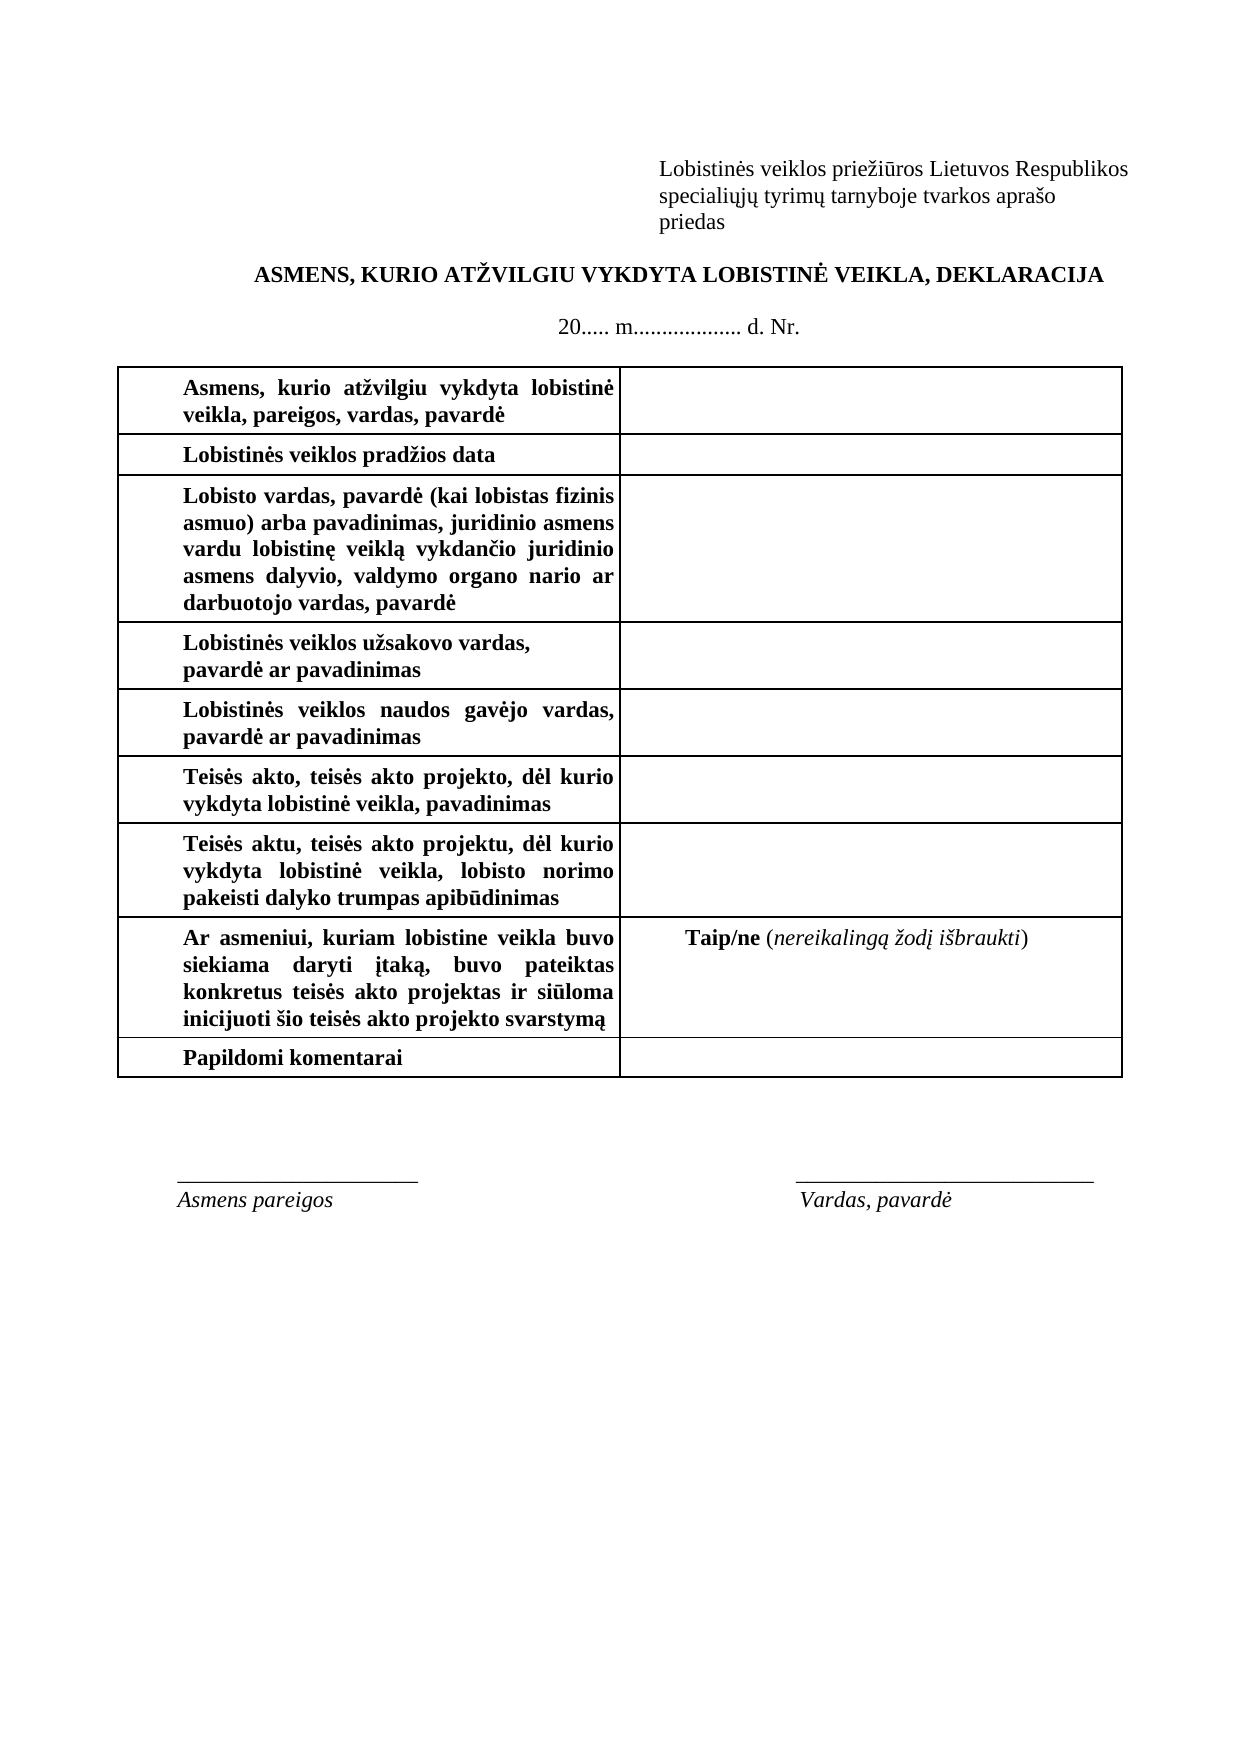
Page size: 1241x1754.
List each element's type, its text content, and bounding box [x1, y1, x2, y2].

table_cell Taip/ne (nereikalingą žodį išbraukti) [621, 918, 1121, 1037]
table_cell Lobistinės veiklos pradžios data [119, 435, 619, 473]
table_header Asmens, kurio atžvilgiu vykdyta lobistinė veikla, pareigos, vardas, pavardė [119, 368, 619, 433]
text Lobistinės veiklos priežiūros Lietuvos Respublikos [659, 155, 1181, 182]
table_cell Lobisto vardas, pavardė (kai lobistas fizinis asmuo) arba pavadinimas, juridinio asmens vardu lobistinę veiklą vykdančio juridinio asmens dalyvio, valdymo organo nario ar darbuotojo vardas, pavardė [119, 476, 619, 621]
table_cell Ar asmeniui, kuriam lobistine veikla buvo siekiama daryti įtaką, buvo pateiktas konkretus teisės akto projektas ir siūloma inicijuoti šio teisės akto projekto svarstymą [119, 918, 619, 1037]
table_cell [621, 435, 1121, 473]
table_cell Teisės akto, teisės akto projekto, dėl kurio vykdyta lobistinė veikla, pavadinimas [119, 757, 619, 822]
text Asmens pareigos Vardas, pavardė [177, 1186, 1181, 1212]
text _____________________ __________________________ [177, 1159, 1181, 1186]
table_cell [621, 476, 1121, 621]
table_cell [621, 757, 1121, 822]
table_cell [621, 824, 1121, 916]
text 20..... m................... d. Nr. [177, 313, 1181, 340]
table_cell [621, 1038, 1121, 1076]
table_cell [621, 623, 1121, 688]
table_cell Papildomi komentarai [119, 1038, 619, 1076]
table_cell Teisės aktu, teisės akto projektu, dėl kurio vykdyta lobistinė veikla, lobisto norimo pakeisti dalyko trumpas apibūdinimas [119, 824, 619, 916]
text specialiųjų tyrimų tarnyboje tvarkos aprašo [659, 182, 1181, 208]
table_cell Lobistinės veiklos naudos gavėjo vardas, pavardė ar pavadinimas [119, 690, 619, 755]
table_cell [621, 690, 1121, 755]
table_cell Lobistinės veiklos užsakovo vardas, pavardė ar pavadinimas [119, 623, 619, 688]
text ASMENS, KURIO ATŽVILGIU VYKDYTA LOBISTINĖ VEIKLA, DEKLARACIJA [177, 261, 1181, 287]
text priedas [659, 208, 1181, 234]
table_header [621, 368, 1121, 433]
